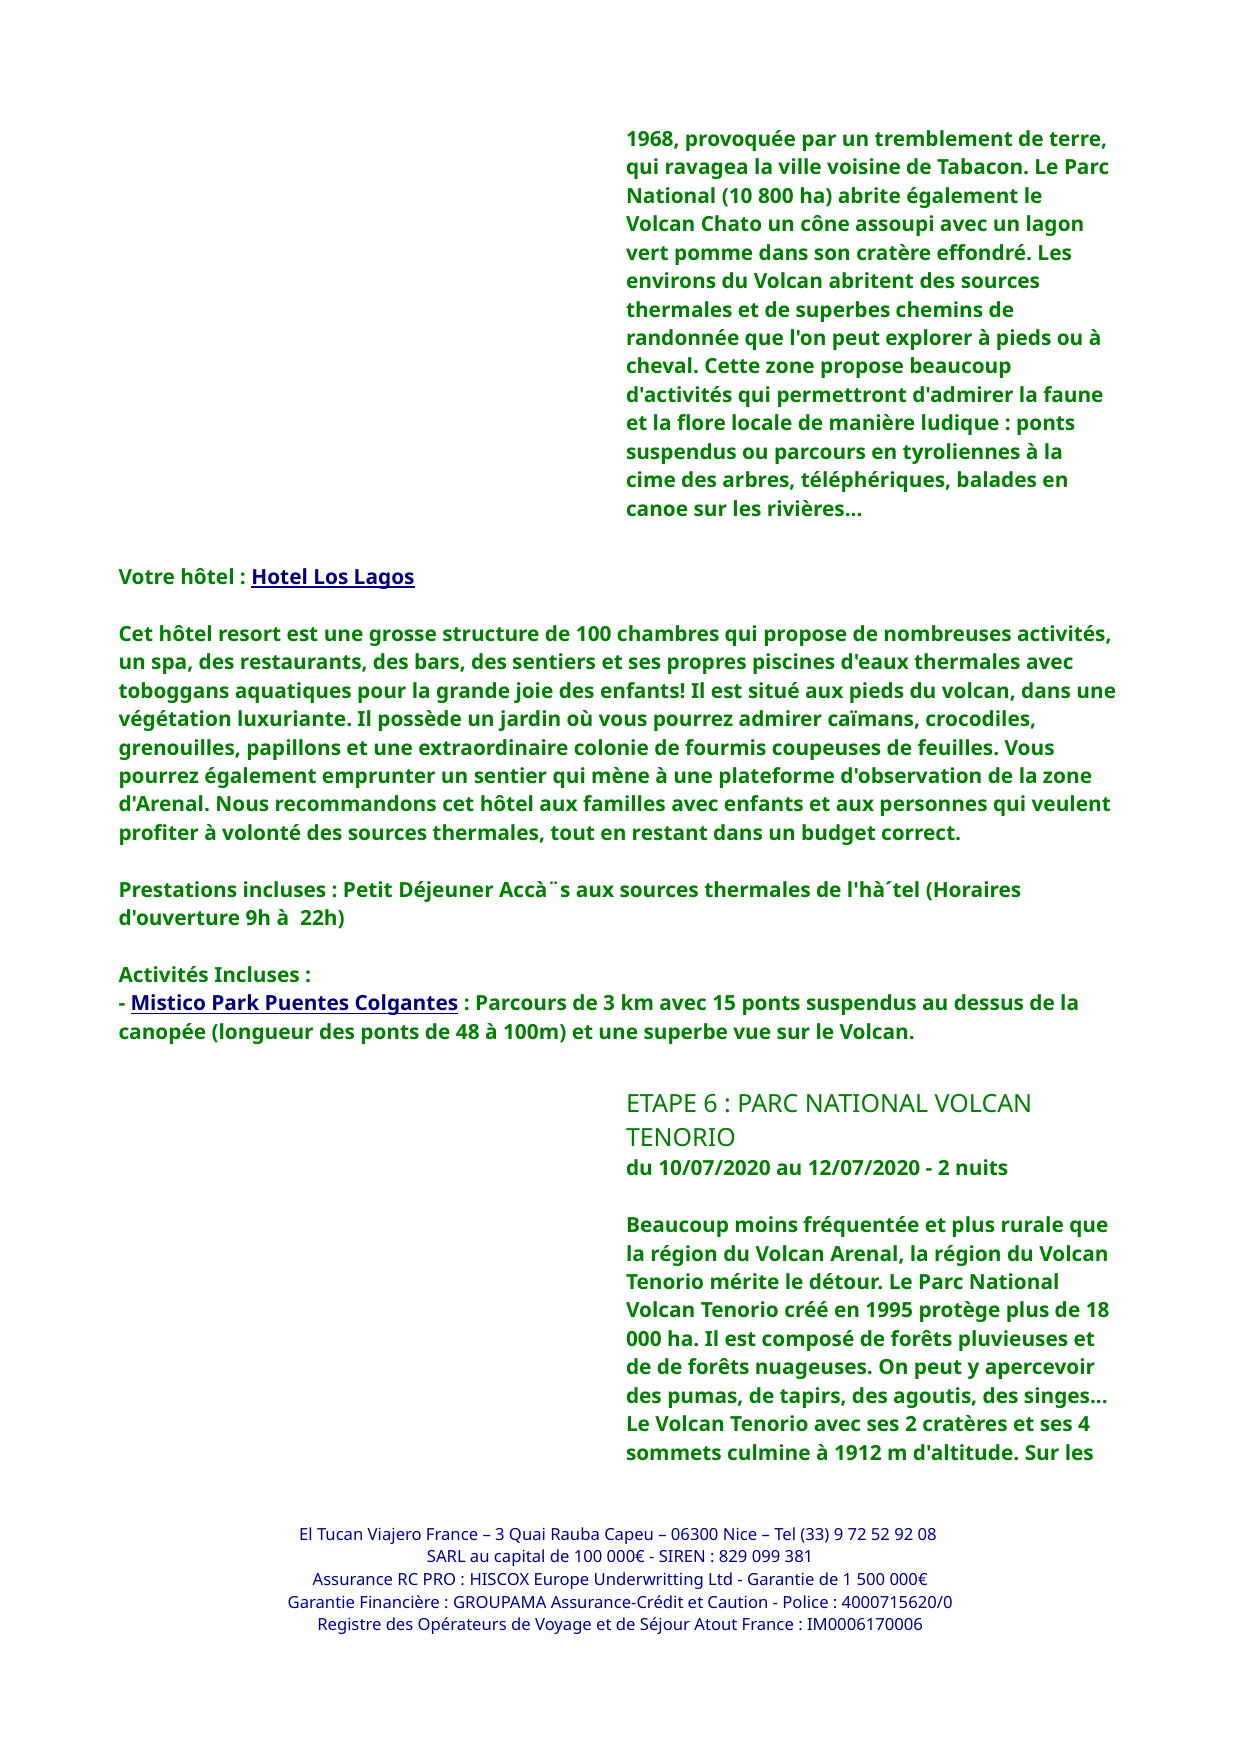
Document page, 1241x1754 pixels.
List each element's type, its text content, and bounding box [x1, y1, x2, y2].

table_header ETAPE 5 : PARC NATIONAL VOLCAN ARENAL du 08/07/2020 au 10/07/2020 - 2 nuits Le Volcan Arenal est un volcan en forme de cône quasi-parfait de 1643m de hauteur. Il est actif depuis la dernière grande éruption de 1968, provoquée par un tremblement de terre, qui ravagea la ville voisine de Tabacon. Le Parc National (10 800 ha) abrite également le Volcan Chato un cône assoupi avec un lagon vert pomme dans son cratère effondré. Les environs du Volcan abritent des sources thermales et de superbes chemins de randonnée que l'on peut explorer à pieds ou à cheval. Cette zone propose beaucoup d'activités qui permettront d'admirer la faune et la flore locale de manière ludique : ponts suspendus ou parcours en tyroliennes à la cime des arbres, téléphériques, balades en canoe sur les rivières... [620, 118, 1122, 528]
text Votre hôtel : Hotel Los Lagos [118, 562, 1122, 590]
text - Mistico Park Puentes Colgantes : Parcours de 3 km avec 15 ponts suspendus au dessus de la canopée (longueur des ponts de 48 à 100m) et une superbe vue sur le Volcan. [118, 988, 1122, 1045]
text Cet hôtel resort est une grosse structure de 100 chambres qui propose de nombreuses activités, un spa, des restaurants, des bars, des sentiers et ses propres piscines d'eaux thermales avec toboggans aquatiques pour la grande joie des enfants! Il est situé aux pieds du volcan, dans une végétation luxuriante. Il possède un jardin où vous pourrez admirer caïmans, crocodiles, grenouilles, papillons et une extraordinaire colonie de fourmis coupeuses de feuilles. Vous pourrez également emprunter un sentier qui mène à une plateforme d'observation de la zone d'Arenal. Nous recommandons cet hôtel aux familles avec enfants et aux personnes qui veulent profiter à volonté des sources thermales, tout en restant dans un budget correct. [118, 619, 1122, 846]
text Activités Incluses : [118, 960, 1122, 988]
text Prestations incluses : Petit Déjeuner Accà¨s aux sources thermales de l'hà´tel (Horaires d'ouverture 9h à 22h) [118, 875, 1122, 932]
table_header ETAPE 6 : PARC NATIONAL VOLCAN TENORIO du 10/07/2020 au 12/07/2020 - 2 nuits Beaucoup moins fréquentée et plus rurale que la région du Volcan Arenal, la région du Volcan Tenorio mérite le détour. Le Parc National Volcan Tenorio créé en 1995 protège plus de 18 000 ha. Il est composé de forêts pluvieuses et de de forêts nuageuses. On peut y apercevoir des pumas, de tapirs, des agoutis, des singes... Le Volcan Tenorio avec ses 2 cratères et ses 4 sommets culmine à 1912 m d'altitude. Sur les [620, 1080, 1122, 1472]
table_header [118, 1080, 620, 1472]
table_header [118, 118, 620, 528]
